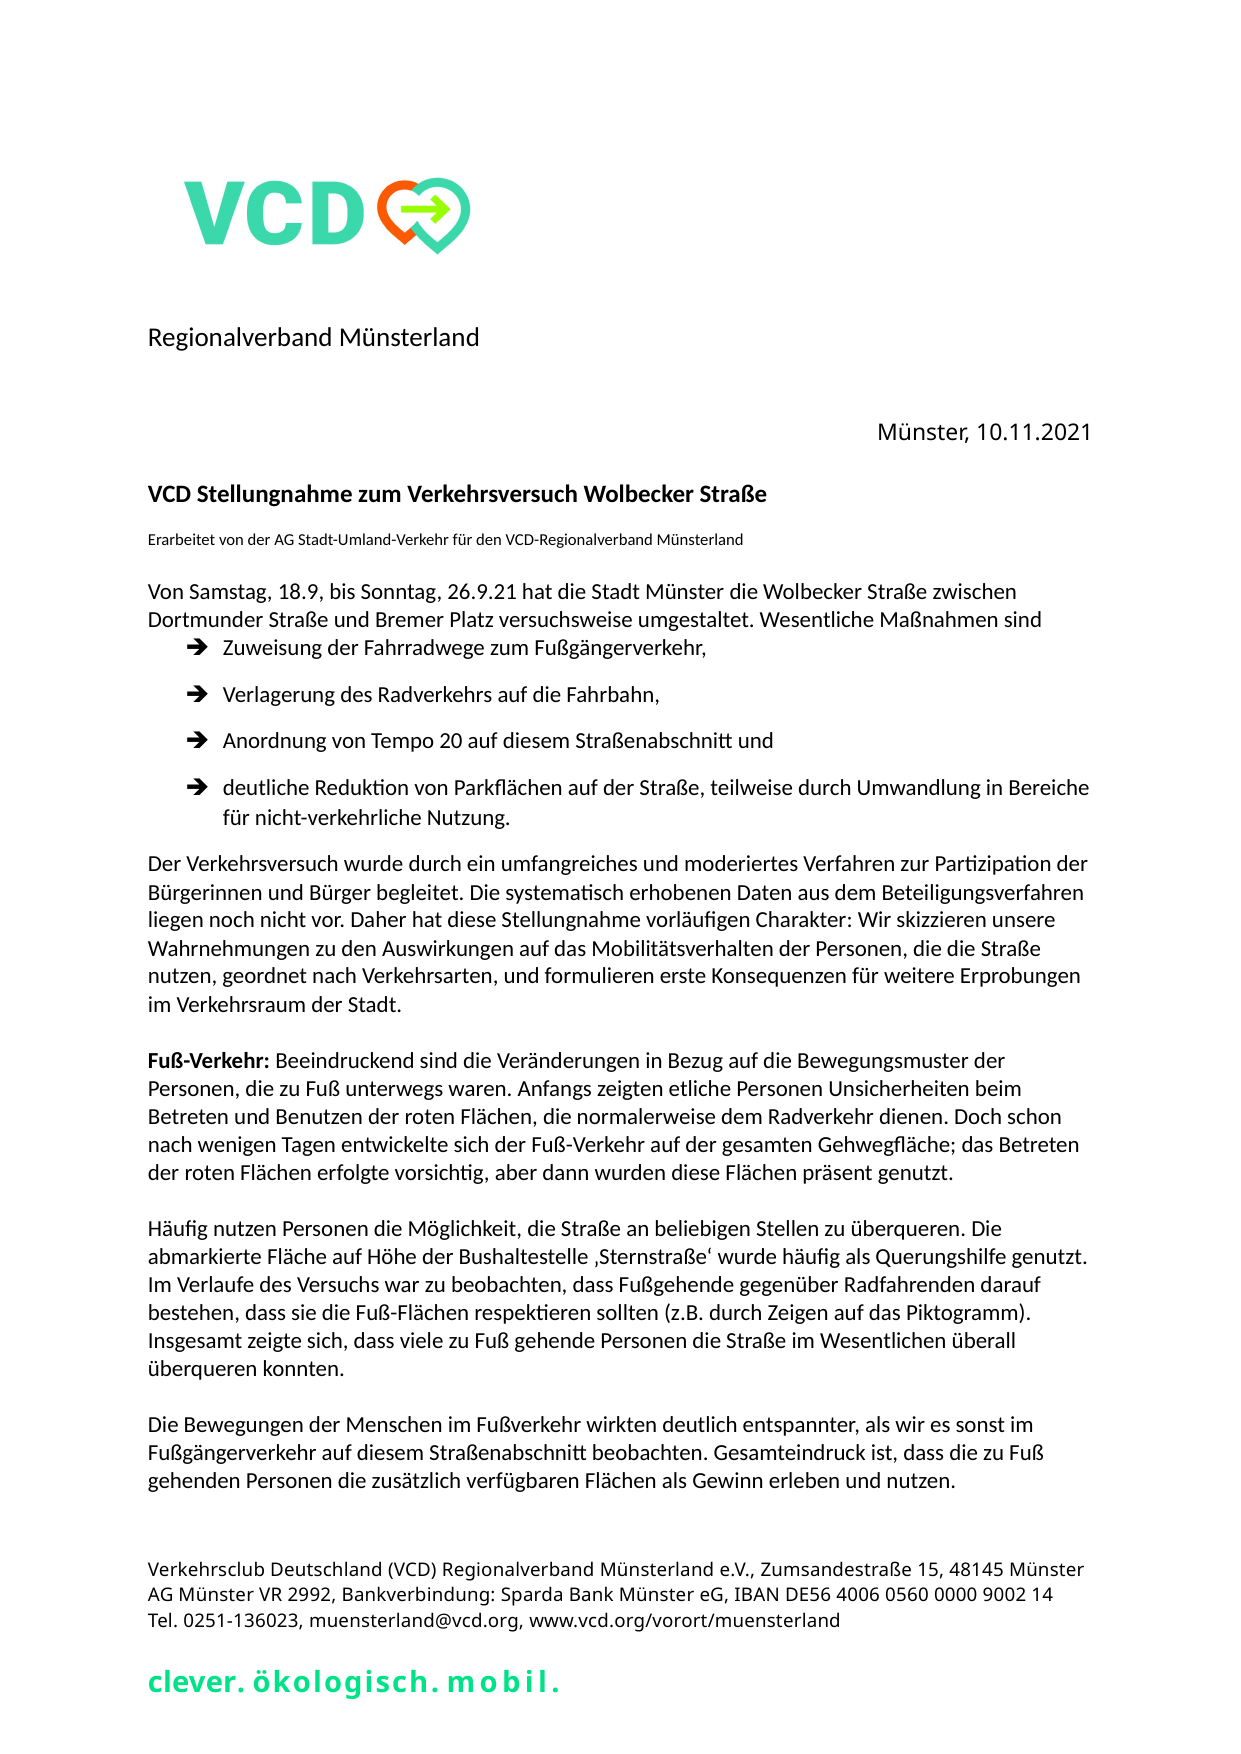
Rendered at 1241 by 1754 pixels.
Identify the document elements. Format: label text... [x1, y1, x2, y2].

list Verlagerung des Radverkehrs auf die Fahrbahn, [185, 680, 1098, 708]
text VCD Stellungnahme zum Verkehrsversuch Wolbecker Straße [148, 478, 1098, 509]
text Der Verkehrsversuch wurde durch ein umfangreiches und moderiertes Verfahren zur Partizipation der Bürgerinnen und Bürger begleitet. Die systematisch erhobenen Daten aus dem Beteiligungsverfahren liegen noch nicht vor. Daher hat diese Stellungnahme vorläufigen Charakter: Wir skizzieren unsere Wahrnehmungen zu den Auswirkungen auf das Mobilitätsverhalten der Personen, die die Straße nutzen, geordnet nach Verkehrsarten, und formulieren erste Konsequenzen für weitere Erprobungen im Verkehrsraum der Stadt. [148, 849, 1098, 1018]
list Zuweisung der Fahrradwege zum Fußgängerverkehr, [185, 633, 1098, 661]
text Münster, 10.11.2021 [811, 416, 1098, 447]
list deutliche Reduktion von Parkflächen auf der Straße, teilweise durch Umwandlung in Bereiche für nicht-verkehrliche Nutzung. [185, 773, 1098, 831]
text Häufig nutzen Personen die Möglichkeit, die Straße an beliebigen Stellen zu überqueren. Die abmarkierte Fläche auf Höhe der Bushaltestelle ‚Sternstraße‘ wurde häufig als Querungshilfe genutzt. Im Verlaufe des Versuchs war zu beobachten, dass Fußgehende gegenüber Radfahrenden darauf bestehen, dass sie die Fuß-Flächen respektieren sollten (z.B. durch Zeigen auf das Piktogramm). Insgesamt zeigte sich, dass viele zu Fuß gehende Personen die Straße im Wesentlichen überall überqueren konnten. [148, 1214, 1098, 1382]
text Die Bewegungen der Menschen im Fußverkehr wirkten deutlich entspannter, als wir es sonst im Fußgängerverkehr auf diesem Straßenabschnitt beobachten. Gesamteindruck ist, dass die zu Fuß gehenden Personen die zusätzlich verfügbaren Flächen als Gewinn erleben und nutzen. [148, 1410, 1098, 1494]
text Von Samstag, 18.9, bis Sonntag, 26.9.21 hat die Stadt Münster die Wolbecker Straße zwischen Dortmunder Straße und Bremer Platz versuchsweise umgestaltet. Wesentliche Maßnahmen sind [148, 577, 1098, 633]
text Fuß-Verkehr: Beeindruckend sind die Veränderungen in Bezug auf die Bewegungsmuster der Personen, die zu Fuß unterwegs waren. Anfangs zeigten etliche Personen Unsicherheiten beim Betreten und Benutzen der roten Flächen, die normalerweise dem Radverkehr dienen. Doch schon nach wenigen Tagen entwickelte sich der Fuß-Verkehr auf der gesamten Gehwegfläche; das Betreten der roten Flächen erfolgte vorsichtig, aber dann wurden diese Flächen präsent genutzt. [148, 1046, 1098, 1186]
list Anordnung von Tempo 20 auf diesem Straßenabschnitt und [185, 727, 1098, 754]
text Regionalverband Münsterland [148, 320, 1098, 353]
text Erarbeitet von der AG Stadt-Umland-Verkehr für den VCD-Regionalverband Münsterland [148, 529, 1098, 549]
